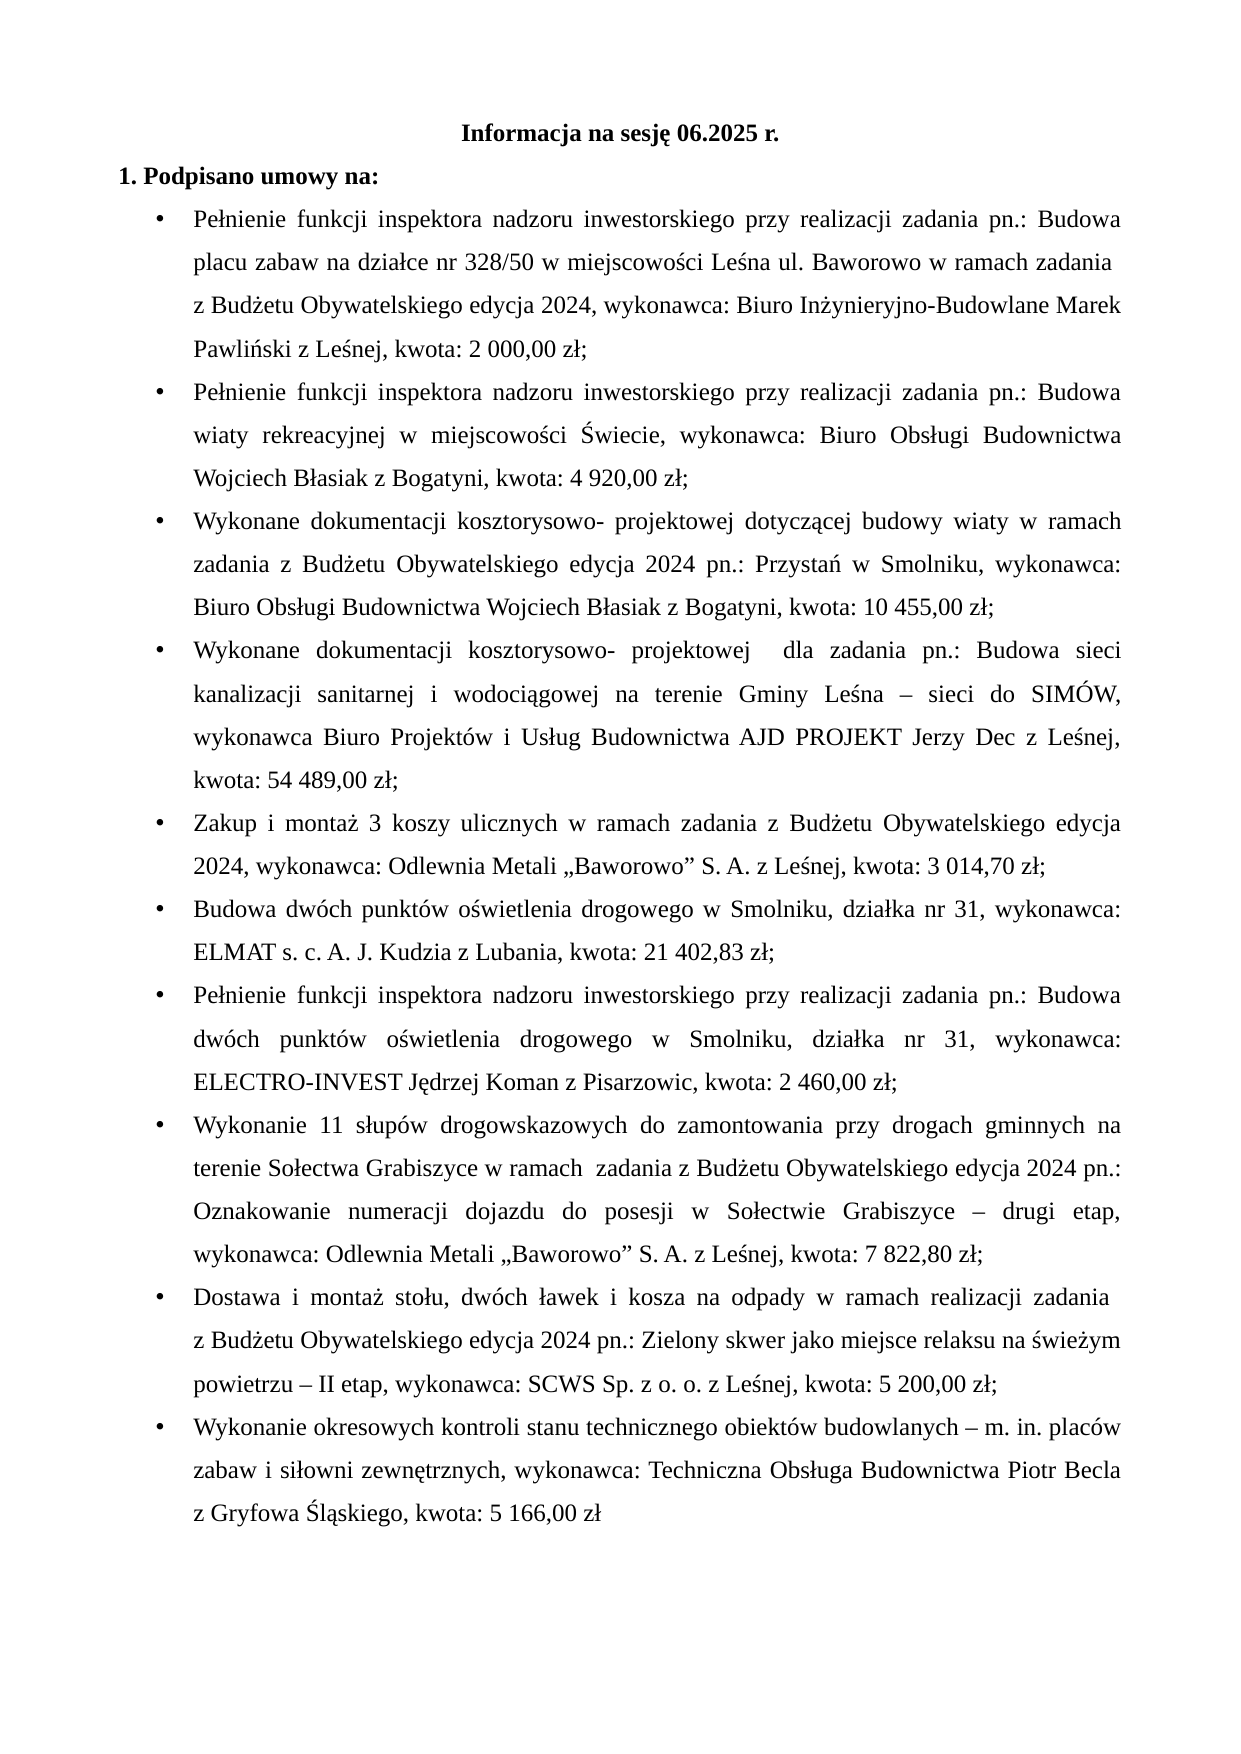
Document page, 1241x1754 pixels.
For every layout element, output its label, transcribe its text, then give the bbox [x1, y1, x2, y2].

list Wykonane dokumentacji kosztorysowo- projektowej dotyczącej budowy wiaty w ramach zadania z Budżetu Obywatelskiego edycja 2024 pn.: Przystań w Smolniku, wykonawca: Biuro Obsługi Budownictwa Wojciech Błasiak z Bogatyni, kwota: 10 455,00 zł; [156, 506, 1122, 621]
list Pełnienie funkcji inspektora nadzoru inwestorskiego przy realizacji zadania pn.: Budowa dwóch punktów oświetlenia drogowego w Smolniku, działka nr 31, wykonawca: ELECTRO-INVEST Jędrzej Koman z Pisarzowic, kwota: 2 460,00 zł; [156, 981, 1122, 1096]
list Pełnienie funkcji inspektora nadzoru inwestorskiego przy realizacji zadania pn.: Budowa placu zabaw na działce nr 328/50 w miejscowości Leśna ul. Baworowo w ramach zadania z Budżetu Obywatelskiego edycja 2024, wykonawca: Biuro Inżynieryjno-Budowlane Marek Pawliński z Leśnej, kwota: 2 000,00 zł; [156, 204, 1122, 362]
list Budowa dwóch punktów oświetlenia drogowego w Smolniku, działka nr 31, wykonawca: ELMAT s. c. A. J. Kudzia z Lubania, kwota: 21 402,83 zł; [156, 894, 1122, 966]
list Pełnienie funkcji inspektora nadzoru inwestorskiego przy realizacji zadania pn.: Budowa wiaty rekreacyjnej w miejscowości Świecie, wykonawca: Biuro Obsługi Budownictwa Wojciech Błasiak z Bogatyni, kwota: 4 920,00 zł; [156, 377, 1122, 492]
list Wykonanie 11 słupów drogowskazowych do zamontowania przy drogach gminnych na terenie Sołectwa Grabiszyce w ramach zadania z Budżetu Obywatelskiego edycja 2024 pn.: Oznakowanie numeracji dojazdu do posesji w Sołectwie Grabiszyce – drugi etap, wykonawca: Odlewnia Metali „Baworowo” S. A. z Leśnej, kwota: 7 822,80 zł; [156, 1110, 1122, 1268]
list Wykonane dokumentacji kosztorysowo- projektowej dla zadania pn.: Budowa sieci kanalizacji sanitarnej i wodociągowej na terenie Gminy Leśna – sieci do SIMÓW, wykonawca Biuro Projektów i Usług Budownictwa AJD PROJEKT Jerzy Dec z Leśnej, kwota: 54 489,00 zł; [156, 636, 1122, 794]
list Wykonanie okresowych kontroli stanu technicznego obiektów budowlanych – m. in. placów zabaw i siłowni zewnętrznych, wykonawca: Techniczna Obsługa Budownictwa Piotr Becla z Gryfowa Śląskiego, kwota: 5 166,00 zł [156, 1412, 1122, 1527]
list Informacja na sesję 06.2025 r. [118, 118, 1122, 147]
list Dostawa i montaż stołu, dwóch ławek i kosza na odpady w ramach realizacji zadania z Budżetu Obywatelskiego edycja 2024 pn.: Zielony skwer jako miejsce relaksu na świeżym powietrzu – II etap, wykonawca: SCWS Sp. z o. o. z Leśnej, kwota: 5 200,00 zł; [156, 1282, 1122, 1397]
list Zakup i montaż 3 koszy ulicznych w ramach zadania z Budżetu Obywatelskiego edycja 2024, wykonawca: Odlewnia Metali „Baworowo” S. A. z Leśnej, kwota: 3 014,70 zł; [156, 808, 1122, 880]
list 1. Podpisano umowy na: [118, 161, 1122, 190]
